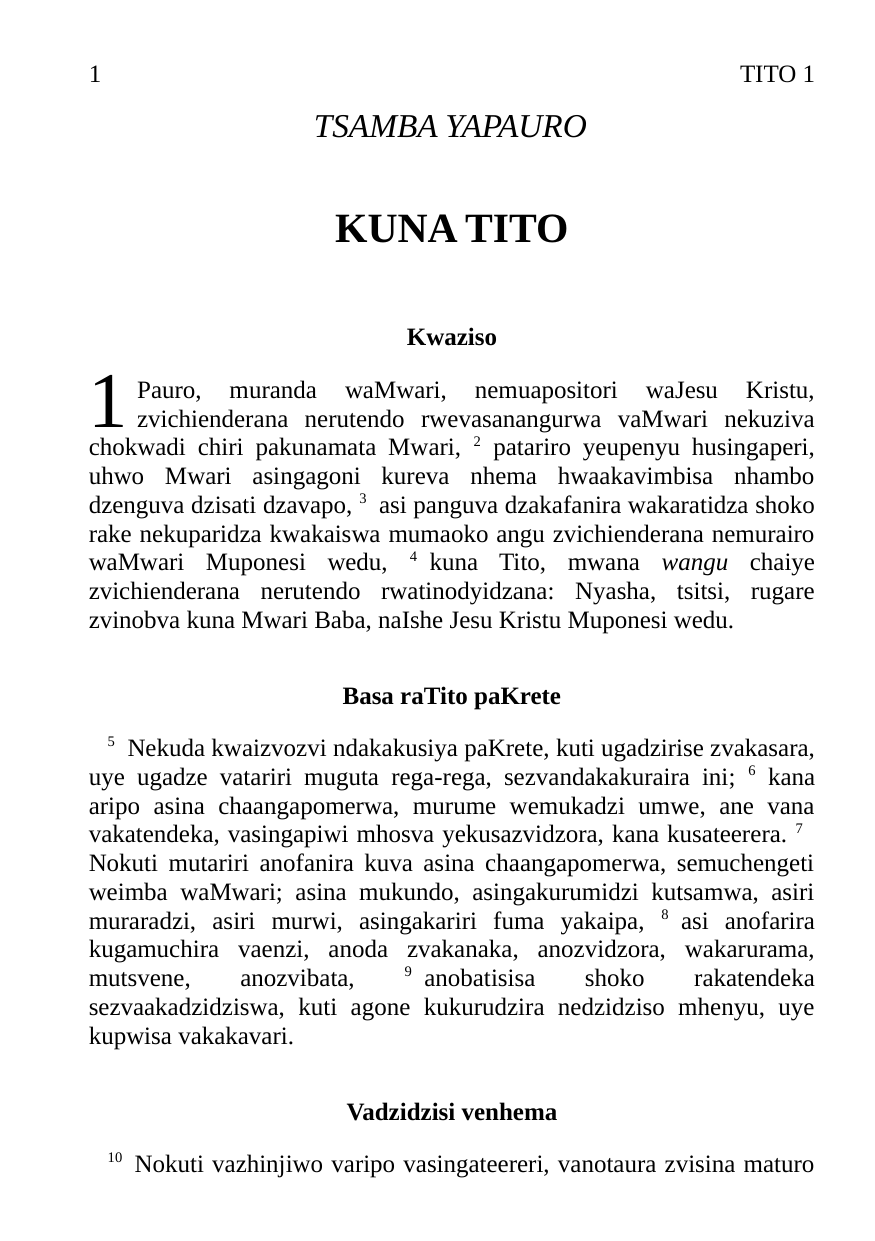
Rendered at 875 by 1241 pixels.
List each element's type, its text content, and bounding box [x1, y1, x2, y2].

text 10 Nokuti vazhinjiwo varipo vasingateereri, vanotaura zvisina maturo [88, 1149, 815, 1178]
text 1Pauro, muranda waMwari, nemuapositori waJesu Kristu, zvichienderana nerutendo rwevasanangurwa vaMwari nekuziva chokwadi chiri pakunamata Mwari, 2 patariro yeupenyu husingaperi, uhwo Mwari asingagoni kureva nhema hwaakavimbisa nhambo dzenguva dzisati dzavapo, 3 asi panguva dzakafanira wakaratidza shoko rake nekuparidza kwakaiswa mumaoko angu zvichienderana nemurairo waMwari Muponesi wedu, 4 kuna Tito, mwana wangu chaiye zvichienderana nerutendo rwatinodyidzana: Nyasha, tsitsi, rugare zvinobva kuna Mwari Baba, naIshe Jesu Kristu Muponesi wedu. [88, 375, 815, 634]
text TSAMBA YAPAURO [88, 106, 815, 144]
text Vadzidzisi venhema [88, 1097, 815, 1126]
text KUNA TITO [88, 204, 815, 252]
text 5 Nekuda kwaizvozvi ndakakusiya paKrete, kuti ugadzirise zvakasara, uye ugadze vatariri muguta rega-rega, sezvandakakuraira ini; 6 kana aripo asina chaangapomerwa, murume wemukadzi umwe, ane vana vakatendeka, vasingapiwi mhosva yekusazvidzora, kana kusateerera. 7 Nokuti mutariri anofanira kuva asina chaangapomerwa, semuchengeti weimba waMwari; asina mukundo, asingakurumidzi kutsamwa, asiri muraradzi, asiri murwi, asingakariri fuma yakaipa, 8 asi anofarira kugamuchira vaenzi, anoda zvakanaka, anozvidzora, wakarurama, mutsvene, anozvibata, 9 anobatisisa shoko rakatendeka sezvaakadzidziswa, kuti agone kukurudzira nedzidziso mhenyu, uye kupwisa vakakavari. [88, 733, 815, 1049]
text Basa raTito paKrete [88, 681, 815, 710]
text Kwaziso [88, 322, 815, 351]
